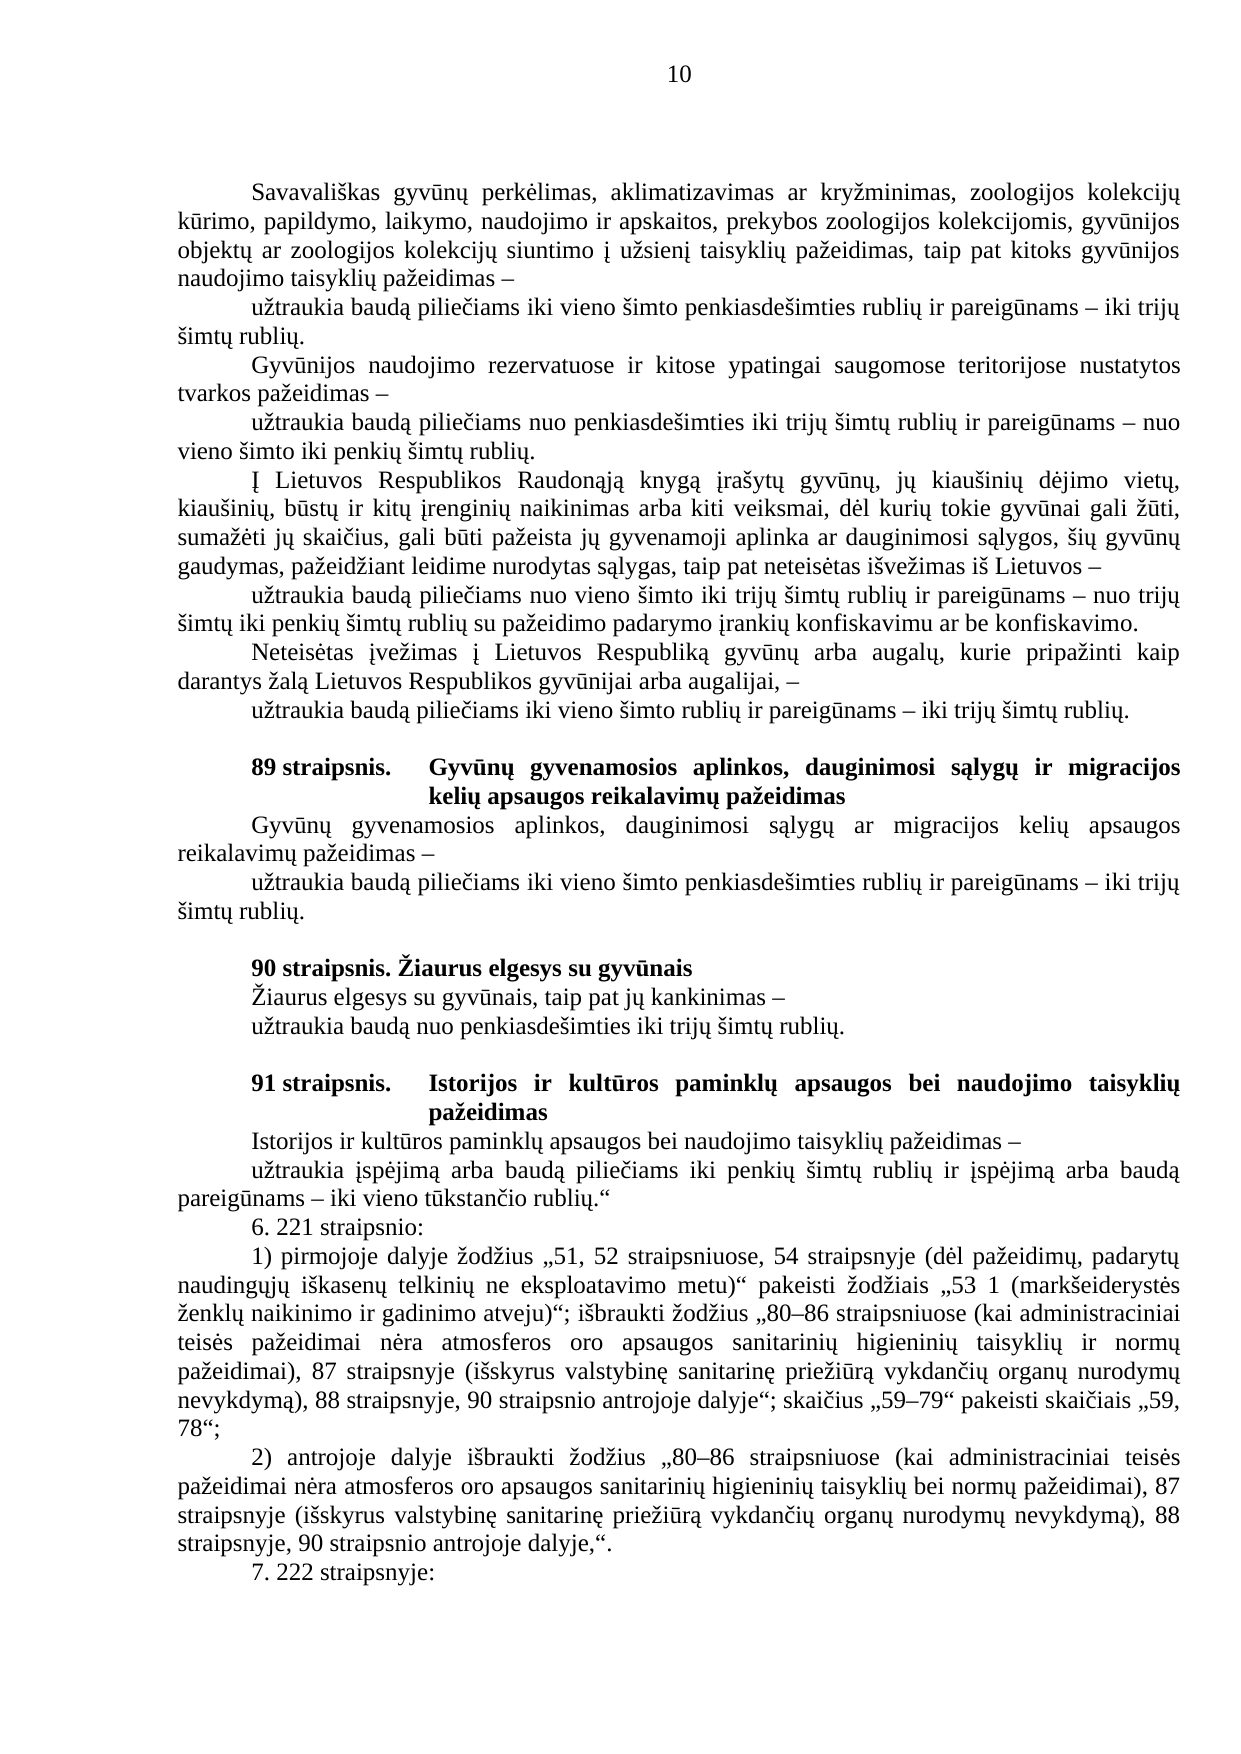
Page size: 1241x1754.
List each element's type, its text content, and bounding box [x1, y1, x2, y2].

text 2) antrojoje dalyje išbraukti žodžius „80–86 straipsniuose (kai administraciniai teisės pažeidimai nėra atmosferos oro apsaugos sanitarinių higieninių taisyklių bei normų pažeidimai), 87 straipsnyje (išskyrus valstybinę sanitarinę priežiūrą vykdančių organų nurodymų nevykdymą), 88 straipsnyje, 90 straipsnio antrojoje dalyje,“. [177, 1442, 1181, 1557]
text 90 straipsnis. Žiaurus elgesys su gyvūnais [177, 953, 1181, 982]
text užtraukia baudą piliečiams iki vieno šimto rublių ir pareigūnams – iki trijų šimtų rublių. [177, 695, 1181, 723]
text užtraukia baudą nuo penkiasdešimties iki trijų šimtų rublių. [177, 1011, 1181, 1040]
text užtraukia baudą piliečiams iki vieno šimto penkiasdešimties rublių ir pareigūnams – iki trijų šimtų rublių. [177, 867, 1181, 925]
text Žiaurus elgesys su gyvūnais, taip pat jų kankinimas – [177, 982, 1181, 1011]
text Gyvūnų gyvenamosios aplinkos, dauginimosi sąlygų ar migracijos kelių apsaugos reikalavimų pažeidimas – [177, 810, 1181, 867]
text Į Lietuvos Respublikos Raudonąją knygą įrašytų gyvūnų, jų kiaušinių dėjimo vietų, kiaušinių, būstų ir kitų įrenginių naikinimas arba kiti veiksmai, dėl kurių tokie gyvūnai gali žūti, sumažėti jų skaičius, gali būti pažeista jų gyvenamoji aplinka ar dauginimosi sąlygos, šių gyvūnų gaudymas, pažeidžiant leidime nurodytas sąlygas, taip pat neteisėtas išvežimas iš Lietuvos – [177, 465, 1181, 580]
text 91 straipsnis. Istorijos ir kultūros paminklų apsaugos bei naudojimo taisyklių pažeidimas [251, 1068, 1181, 1126]
text 6. 221 straipsnio: [177, 1212, 1181, 1241]
text Neteisėtas įvežimas į Lietuvos Respubliką gyvūnų arba augalų, kurie pripažinti kaip darantys žalą Lietuvos Respublikos gyvūnijai arba augalijai, – [177, 637, 1181, 695]
text užtraukia įspėjimą arba baudą piliečiams iki penkių šimtų rublių ir įspėjimą arba baudą pareigūnams – iki vieno tūkstančio rublių.“ [177, 1155, 1181, 1212]
text užtraukia baudą piliečiams iki vieno šimto penkiasdešimties rublių ir pareigūnams – iki trijų šimtų rublių. [177, 292, 1181, 350]
text 89 straipsnis. Gyvūnų gyvenamosios aplinkos, dauginimosi sąlygų ir migracijos kelių apsaugos reikalavimų pažeidimas [251, 752, 1181, 810]
text užtraukia baudą piliečiams nuo penkiasdešimties iki trijų šimtų rublių ir pareigūnams – nuo vieno šimto iki penkių šimtų rublių. [177, 407, 1181, 465]
text užtraukia baudą piliečiams nuo vieno šimto iki trijų šimtų rublių ir pareigūnams – nuo trijų šimtų iki penkių šimtų rublių su pažeidimo padarymo įrankių konfiskavimu ar be konfiskavimo. [177, 580, 1181, 637]
text 7. 222 straipsnyje: [177, 1557, 1181, 1586]
text Gyvūnijos naudojimo rezervatuose ir kitose ypatingai saugomose teritorijose nustatytos tvarkos pažeidimas – [177, 350, 1181, 407]
text Savavališkas gyvūnų perkėlimas, aklimatizavimas ar kryžminimas, zoologijos kolekcijų kūrimo, papildymo, laikymo, naudojimo ir apskaitos, prekybos zoologijos kolekcijomis, gyvūnijos objektų ar zoologijos kolekcijų siuntimo į užsienį taisyklių pažeidimas, taip pat kitoks gyvūnijos naudojimo taisyklių pažeidimas – [177, 177, 1181, 292]
text Istorijos ir kultūros paminklų apsaugos bei naudojimo taisyklių pažeidimas – [177, 1126, 1181, 1155]
text 1) pirmojoje dalyje žodžius „51, 52 straipsniuose, 54 straipsnyje (dėl pažeidimų, padarytų naudingųjų iškasenų telkinių ne eksploatavimo metu)“ pakeisti žodžiais „53 1 (markšeiderystės ženklų naikinimo ir gadinimo atveju)“; išbraukti žodžius „80–86 straipsniuose (kai administraciniai teisės pažeidimai nėra atmosferos oro apsaugos sanitarinių higieninių taisyklių ir normų pažeidimai), 87 straipsnyje (išskyrus valstybinę sanitarinę priežiūrą vykdančių organų nurodymų nevykdymą), 88 straipsnyje, 90 straipsnio antrojoje dalyje“; skaičius „59–79“ pakeisti skaičiais „59, 78“; [177, 1241, 1181, 1442]
